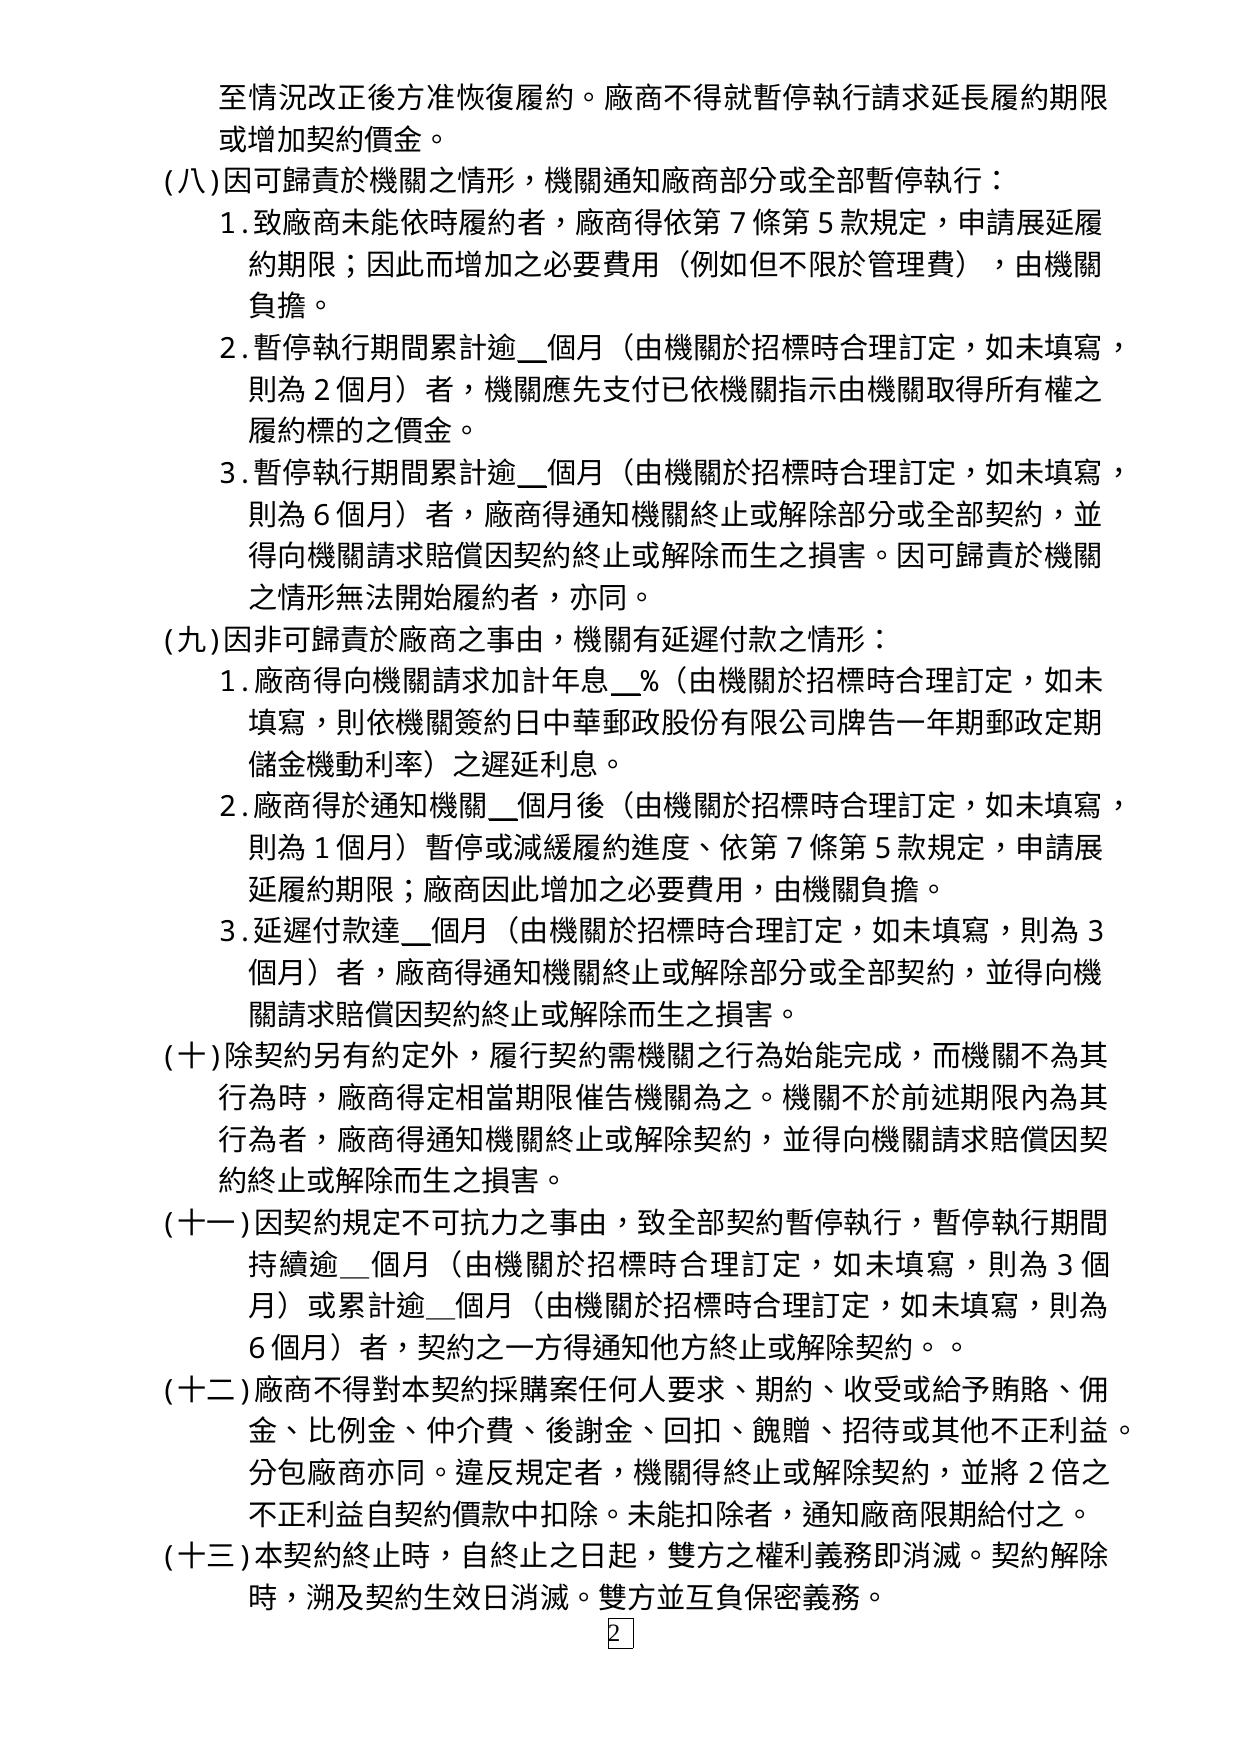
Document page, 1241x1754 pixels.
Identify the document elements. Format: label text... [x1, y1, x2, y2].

text 2.暫停執行期間累計逾＿個月（由機關於招標時合理訂定，如未填寫，則為2個月）者，機關應先支付已依機關指示由機關取得所有權之履約標的之價金。 [218, 325, 1104, 450]
text (九)因非可歸責於廠商之事由，機關有延遲付款之情形： [159, 617, 1110, 658]
text 1.廠商得向機關請求加計年息＿%（由機關於招標時合理訂定，如未填寫，則依機關簽約日中華郵政股份有限公司牌告一年期郵政定期儲金機動利率）之遲延利息。 [218, 658, 1104, 783]
text (八)因可歸責於機關之情形，機關通知廠商部分或全部暫停執行： [159, 158, 1110, 200]
text (十一)因契約規定不可抗力之事由，致全部契約暫停執行，暫停執行期間持續逾＿個月（由機關於招標時合理訂定，如未填寫，則為3個月）或累計逾＿個月（由機關於招標時合理訂定，如未填寫，則為6個月）者，契約之一方得通知他方終止或解除契約。。 [159, 1200, 1110, 1367]
text 3.暫停執行期間累計逾＿個月（由機關於招標時合理訂定，如未填寫，則為6個月）者，廠商得通知機關終止或解除部分或全部契約，並得向機關請求賠償因契約終止或解除而生之損害。因可歸責於機關之情形無法開始履約者，亦同。 [218, 450, 1104, 617]
text (七)廠商未依契約規定履約者，機關得隨時通知廠商部分或全部暫停執行，至情況改正後方准恢復履約。廠商不得就暫停執行請求延長履約期限或增加契約價金。 [159, 75, 1110, 158]
text 2.廠商得於通知機關＿個月後（由機關於招標時合理訂定，如未填寫，則為1個月）暫停或減緩履約進度、依第7條第5款規定，申請展延履約期限；廠商因此增加之必要費用，由機關負擔。 [218, 783, 1104, 908]
text 1.致廠商未能依時履約者，廠商得依第7條第5款規定，申請展延履約期限；因此而增加之必要費用（例如但不限於管理費），由機關負擔。 [218, 200, 1104, 325]
text 3.延遲付款達＿個月（由機關於招標時合理訂定，如未填寫，則為3個月）者，廠商得通知機關終止或解除部分或全部契約，並得向機關請求賠償因契約終止或解除而生之損害。 [218, 908, 1104, 1033]
text (十三)本契約終止時，自終止之日起，雙方之權利義務即消滅。契約解除時，溯及契約生效日消滅。雙方並互負保密義務。 [159, 1533, 1110, 1617]
text (十二)廠商不得對本契約採購案任何人要求、期約、收受或給予賄賂、佣金、比例金、仲介費、後謝金、回扣、餽贈、招待或其他不正利益。分包廠商亦同。違反規定者，機關得終止或解除契約，並將2倍之不正利益自契約價款中扣除。未能扣除者，通知廠商限期給付之。 [159, 1367, 1110, 1533]
text (十)除契約另有約定外，履行契約需機關之行為始能完成，而機關不為其行為時，廠商得定相當期限催告機關為之。機關不於前述期限內為其行為者，廠商得通知機關終止或解除契約，並得向機關請求賠償因契約終止或解除而生之損害。 [159, 1033, 1110, 1200]
